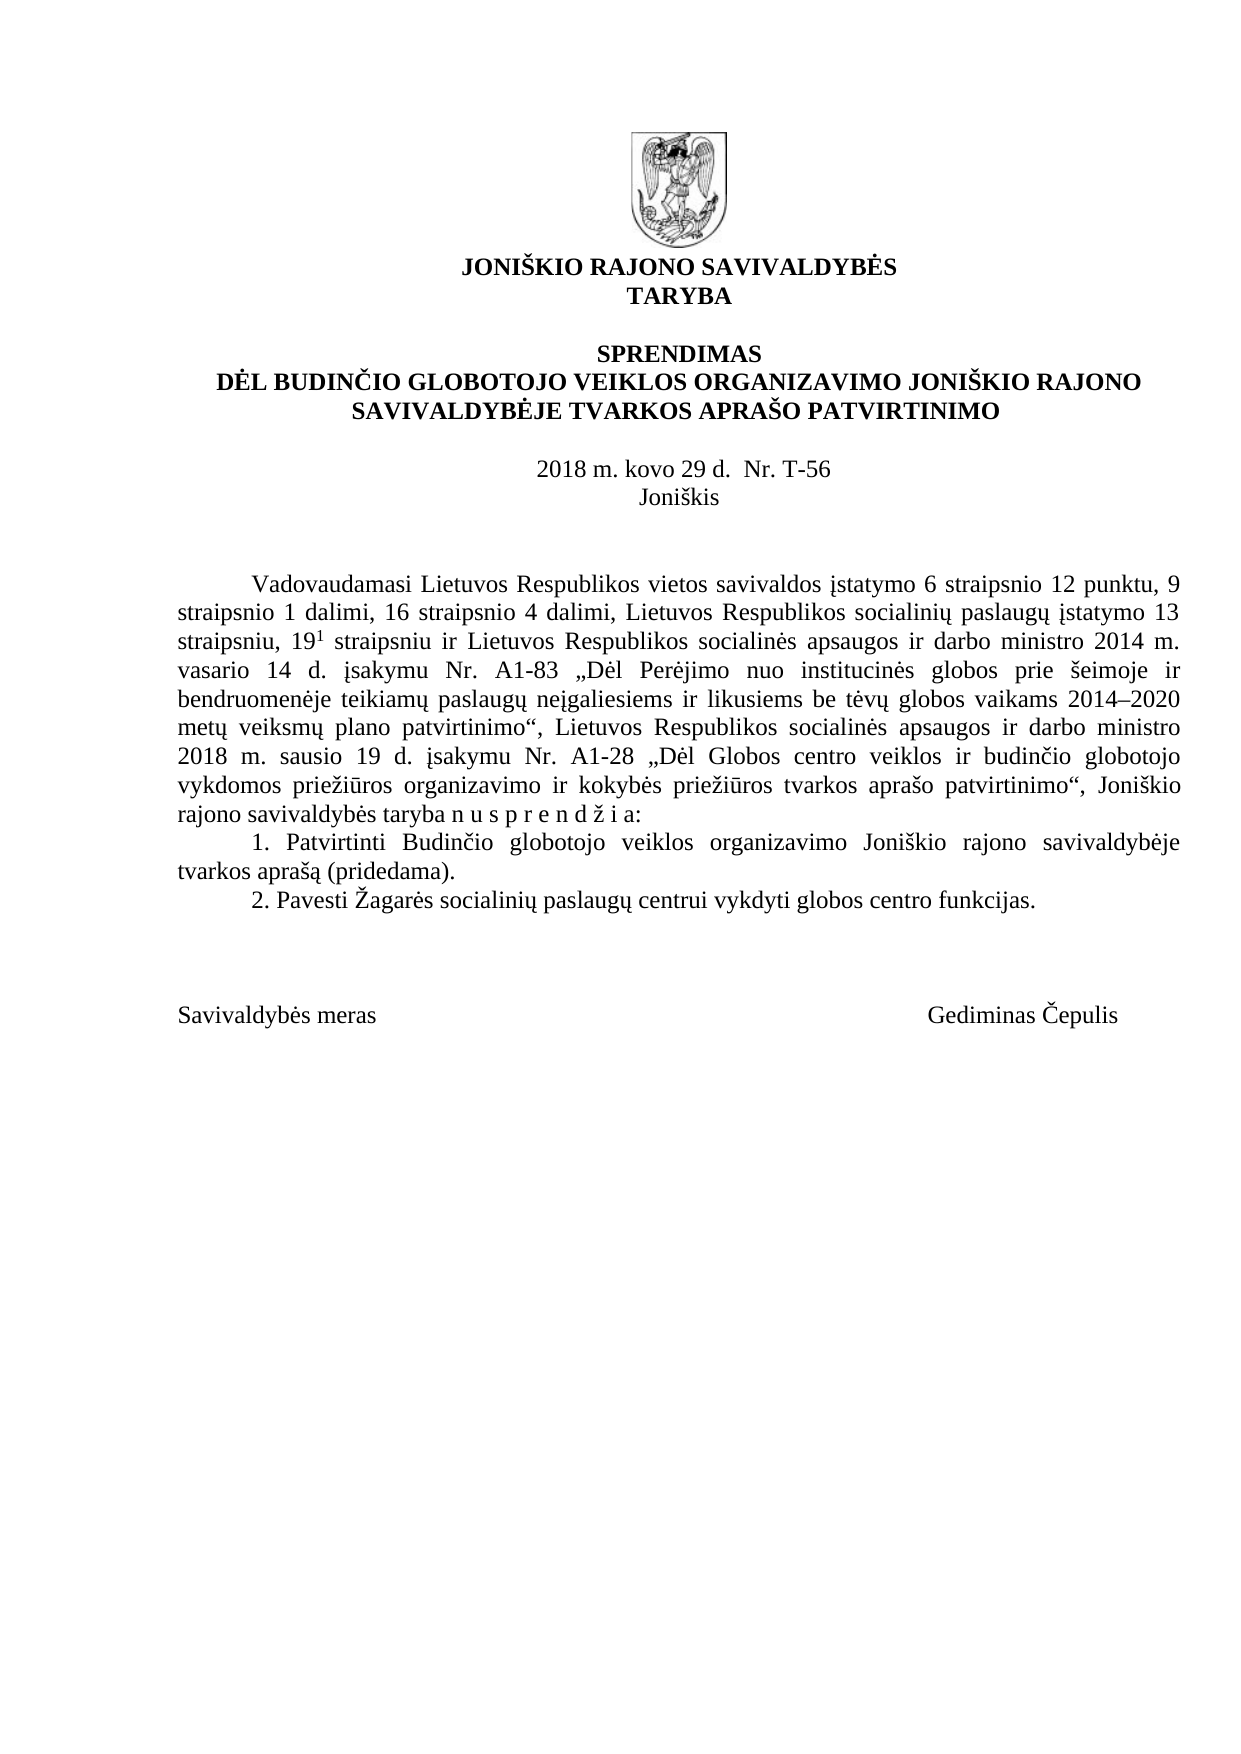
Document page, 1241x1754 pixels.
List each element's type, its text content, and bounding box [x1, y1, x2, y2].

text Joniškio rajono savivaldybės TARYBA [177, 252, 1181, 310]
text Vadovaudamasi Lietuvos Respublikos vietos savivaldos įstatymo 6 straipsnio 12 punktu, 9 straipsnio 1 dalimi, 16 straipsnio 4 dalimi, Lietuvos Respublikos socialinių paslaugų įstatymo 13 straipsniu, 191 straipsniu ir Lietuvos Respublikos socialinės apsaugos ir darbo ministro 2014 m. vasario 14 d. įsakymu Nr. A1-83 „Dėl Perėjimo nuo institucinės globos prie šeimoje ir bendruomenėje teikiamų paslaugų neįgaliesiems ir likusiems be tėvų globos vaikams 2014–2020 metų veiksmų plano patvirtinimo“, Lietuvos Respublikos socialinės apsaugos ir darbo ministro 2018 m. sausio 19 d. įsakymu Nr. A1-28 „Dėl Globos centro veiklos ir budinčio globotojo vykdomos priežiūros organizavimo ir kokybės priežiūros tvarkos aprašo patvirtinimo“, Joniškio rajono savivaldybės taryba n u s p r e n d ž i a: [177, 569, 1181, 827]
text Joniškis [177, 482, 1181, 511]
text 2. Pavesti Žagarės socialinių paslaugų centrui vykdyti globos centro funkcijas. [177, 885, 1181, 914]
text 1. Patvirtinti Budinčio globotojo veiklos organizavimo Joniškio rajono savivaldybėje tvarkos aprašą (pridedama). [177, 827, 1181, 885]
text 2018 m. kovo 29 d. Nr. T-56 [177, 454, 1190, 482]
text SPRENDIMAS [177, 339, 1181, 367]
text Savivaldybės meras Gediminas Čepulis [177, 1000, 1181, 1029]
text DĖl BUDINČIO GLOBOTOJO VEIKLOS ORGANIZAVIMO JONIŠKIO RAJONO SAVIVALDYBĖJE TVARKOS APRAŠO PATVIRTINIMO [177, 367, 1181, 425]
